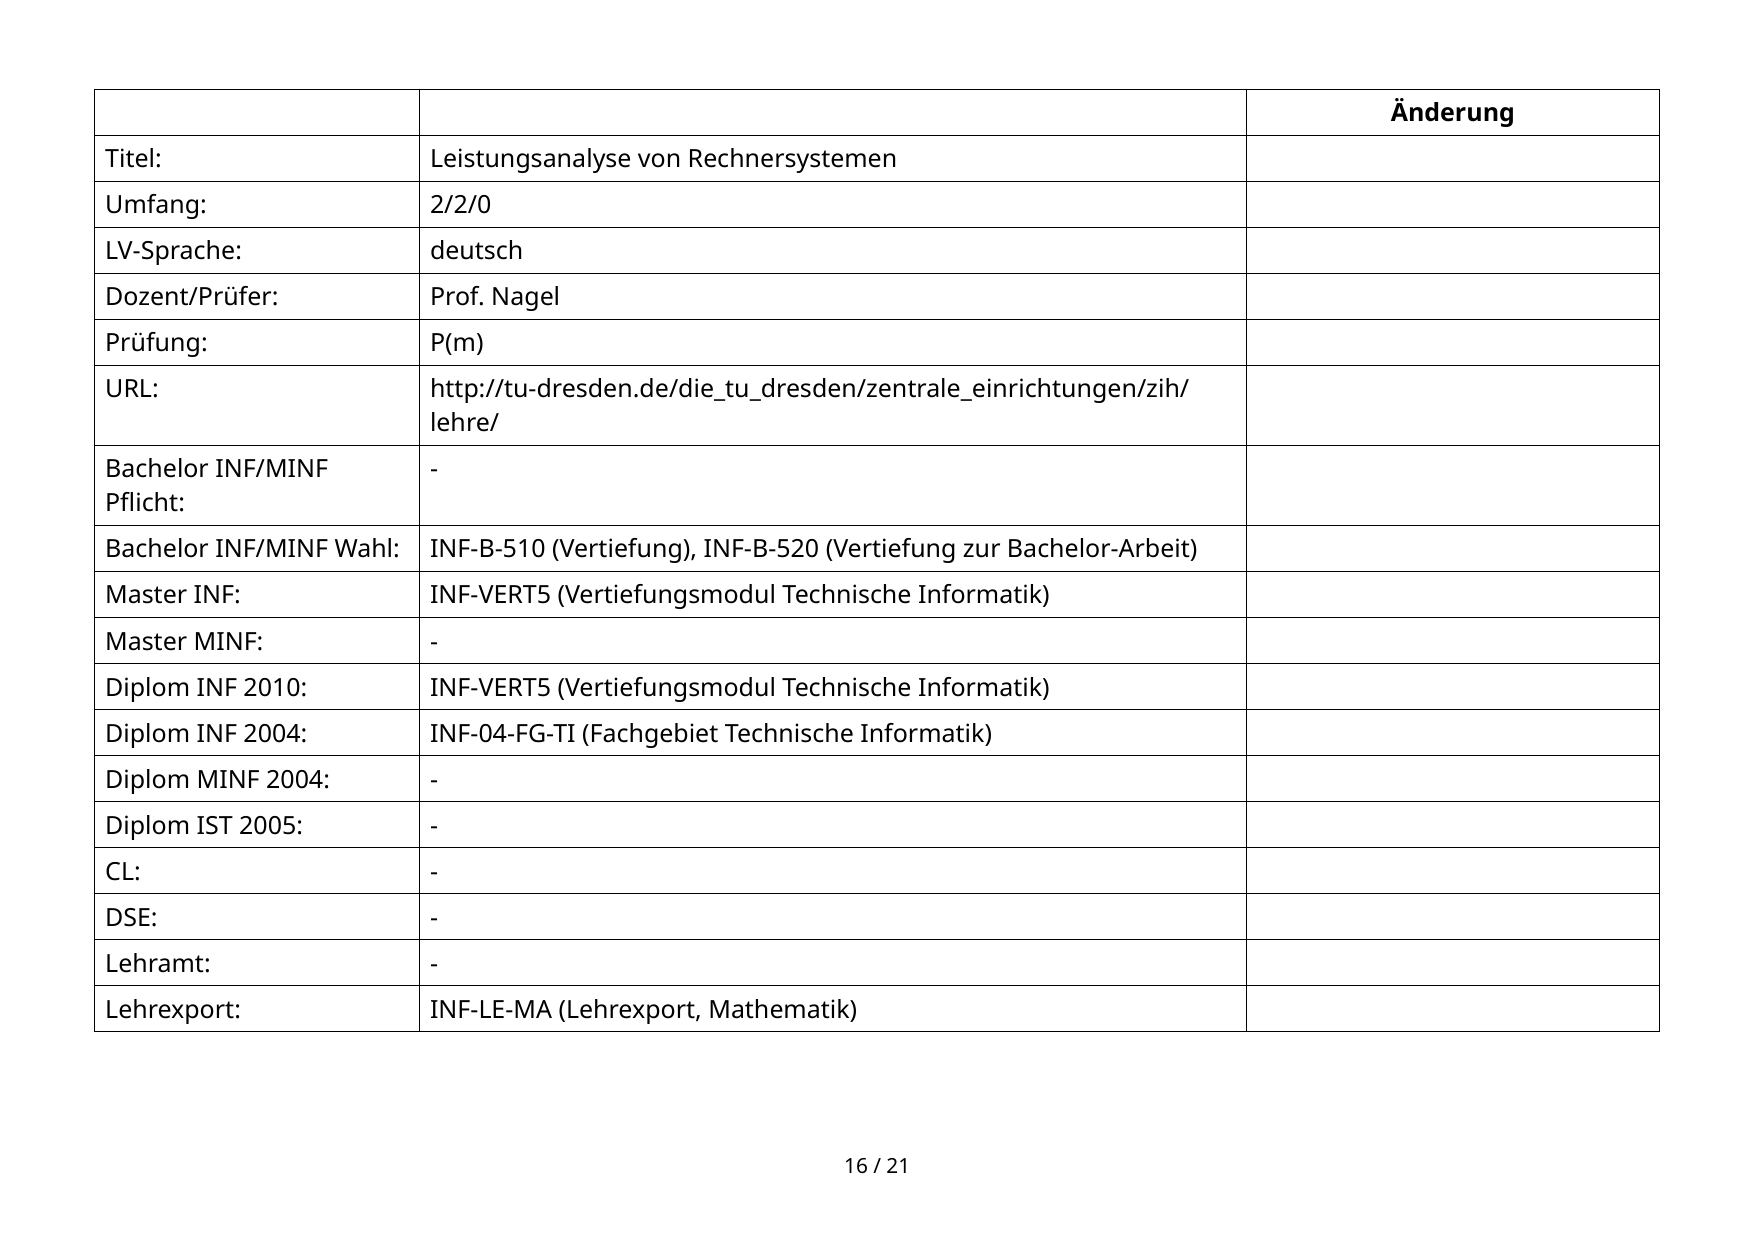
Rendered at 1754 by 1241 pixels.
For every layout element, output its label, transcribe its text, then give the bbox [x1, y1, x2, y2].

table_cell - [420, 802, 1246, 847]
table_cell http://tu-dresden.de/die_tu_dresden/zentrale_einrichtungen/zih/lehre/ [420, 366, 1246, 445]
table_cell Titel: [95, 136, 419, 181]
table_cell [1247, 986, 1659, 1031]
table_cell CL: [95, 848, 419, 893]
table_cell [1247, 802, 1659, 847]
table_cell - [420, 618, 1246, 663]
table_cell Leistungsanalyse von Rechnersystemen [420, 136, 1246, 181]
table_cell Prüfung: [95, 320, 419, 365]
table_cell Diplom MINF 2004: [95, 756, 419, 801]
table_cell [1247, 320, 1659, 365]
table_cell Diplom INF 2004: [95, 710, 419, 755]
table_cell [1247, 894, 1659, 939]
table_cell Bachelor INF/MINF Wahl: [95, 526, 419, 571]
table_cell [1247, 572, 1659, 617]
table_cell LV-Sprache: [95, 228, 419, 273]
table_cell URL: [95, 366, 419, 445]
table_cell [1247, 664, 1659, 709]
table_cell Master INF: [95, 572, 419, 617]
table_cell [1247, 366, 1659, 445]
table_header [420, 90, 1246, 134]
table_cell 2/2/0 [420, 182, 1246, 227]
table_header Änderung [1247, 90, 1659, 134]
table_cell [1247, 136, 1659, 181]
table_cell Bachelor INF/MINF Pflicht: [95, 446, 419, 525]
table_cell - [420, 756, 1246, 801]
table_cell Diplom IST 2005: [95, 802, 419, 847]
table_cell deutsch [420, 228, 1246, 273]
table_cell - [420, 894, 1246, 939]
table_cell [1247, 756, 1659, 801]
table_header [95, 90, 419, 134]
table_cell [1247, 618, 1659, 663]
table_cell Dozent/Prüfer: [95, 274, 419, 319]
table_cell DSE: [95, 894, 419, 939]
table_cell [1247, 274, 1659, 319]
table_cell Prof. Nagel [420, 274, 1246, 319]
table_cell [1247, 526, 1659, 571]
table_cell Umfang: [95, 182, 419, 227]
table_cell Lehramt: [95, 940, 419, 985]
table_cell INF-LE-MA (Lehrexport, Mathematik) [420, 986, 1246, 1031]
table_cell Master MINF: [95, 618, 419, 663]
table_cell [1247, 446, 1659, 525]
table_cell - [420, 940, 1246, 985]
table_cell [1247, 940, 1659, 985]
table_cell INF-04-FG-TI (Fachgebiet Technische Informatik) [420, 710, 1246, 755]
table_cell INF-B-510 (Vertiefung), INF-B-520 (Vertiefung zur Bachelor-Arbeit) [420, 526, 1246, 571]
table_cell INF-VERT5 (Vertiefungsmodul Technische Informatik) [420, 664, 1246, 709]
table_cell [1247, 228, 1659, 273]
table_cell Diplom INF 2010: [95, 664, 419, 709]
table_cell - [420, 848, 1246, 893]
table_cell [1247, 710, 1659, 755]
table_cell - [420, 446, 1246, 525]
table_cell [1247, 848, 1659, 893]
table_cell [1247, 182, 1659, 227]
table_cell Lehrexport: [95, 986, 419, 1031]
table_cell P(m) [420, 320, 1246, 365]
table_cell INF-VERT5 (Vertiefungsmodul Technische Informatik) [420, 572, 1246, 617]
